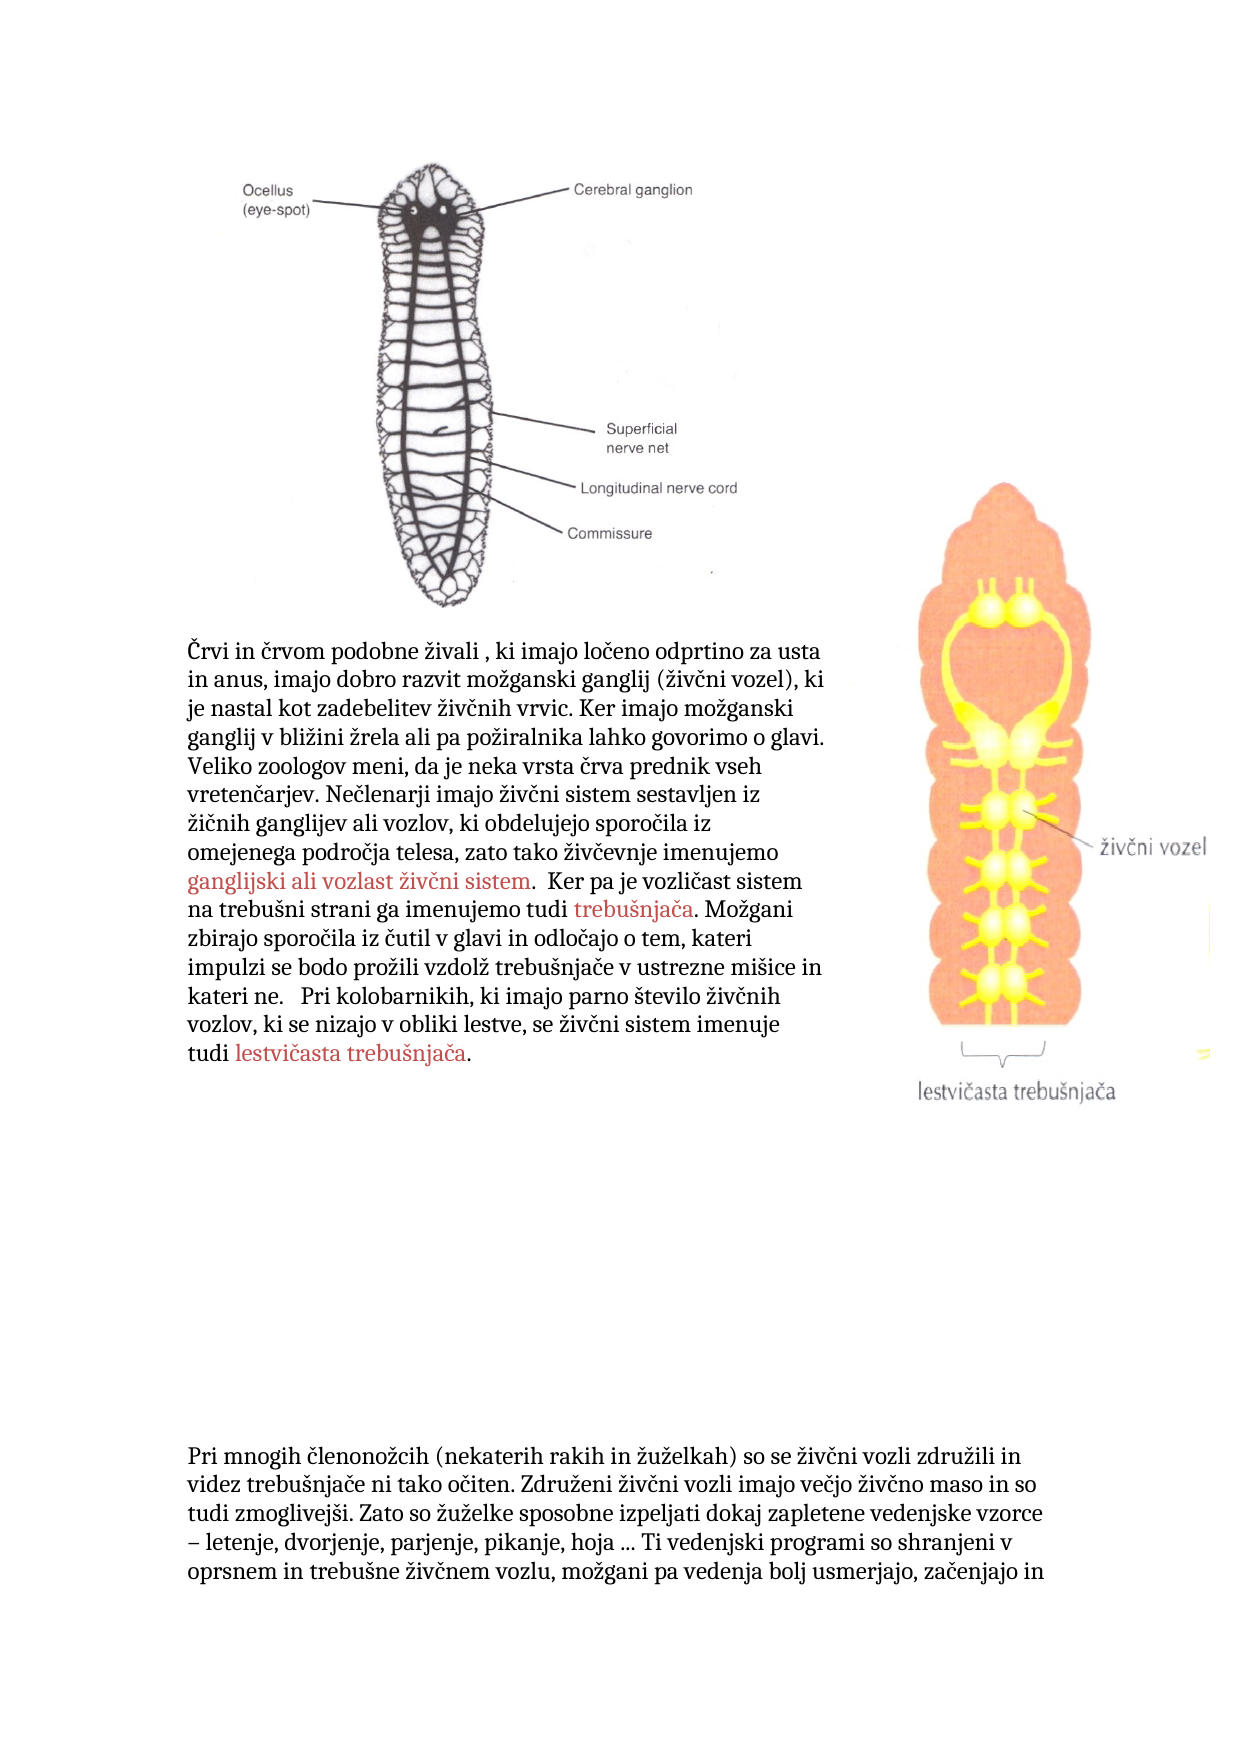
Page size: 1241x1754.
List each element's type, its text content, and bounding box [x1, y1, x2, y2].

text Črvi in črvom podobne živali , ki imajo ločeno odprtino za usta in anus, imajo dobro razvit možganski ganglij (živčni vozel), ki je nastal kot zadebelitev živčnih vrvic. Ker imajo možganski ganglij v bližini žrela ali pa požiralnika lahko govorimo o glavi. Veliko zoologov meni, da je neka vrsta črva prednik vseh vretenčarjev. Nečlenarji imajo živčni sistem sestavljen iz žičnih ganglijev ali vozlov, ki obdelujejo sporočila iz omejenega področja telesa, zato tako živčevnje imenujemo ganglijski ali vozlast živčni sistem. Ker pa je vozličast sistem na trebušni strani ga imenujemo tudi trebušnjača. Možgani zbirajo sporočila iz čutil v glavi in odločajo o tem, kateri impulzi se bodo prožili vzdolž trebušnjače v ustrezne mišice in kateri ne. Pri kolobarnikih, ki imajo parno število živčnih vozlov, ki se nizajo v obliki lestve, se živčni sistem imenuje tudi lestvičasta trebušnjača. [187, 637, 825, 1068]
picture [825, 436, 1210, 1126]
text Pri mnogih členonožcih (nekaterih rakih in žuželkah) so se živčni vozli združili in videz trebušnjače ni tako očiten. Združeni živčni vozli imajo večjo živčno maso in so tudi zmoglivejši. Zato so žuželke sposobne izpeljati dokaj zapletene vedenjske vzorce – letenje, dvorjenje, parjenje, pikanje, hoja ... Ti vedenjski programi so shranjeni v oprsnem in trebušne živčnem vozlu, možgani pa vedenja bolj usmerjajo, začenjajo in [187, 1442, 1053, 1585]
picture [187, 149, 739, 608]
